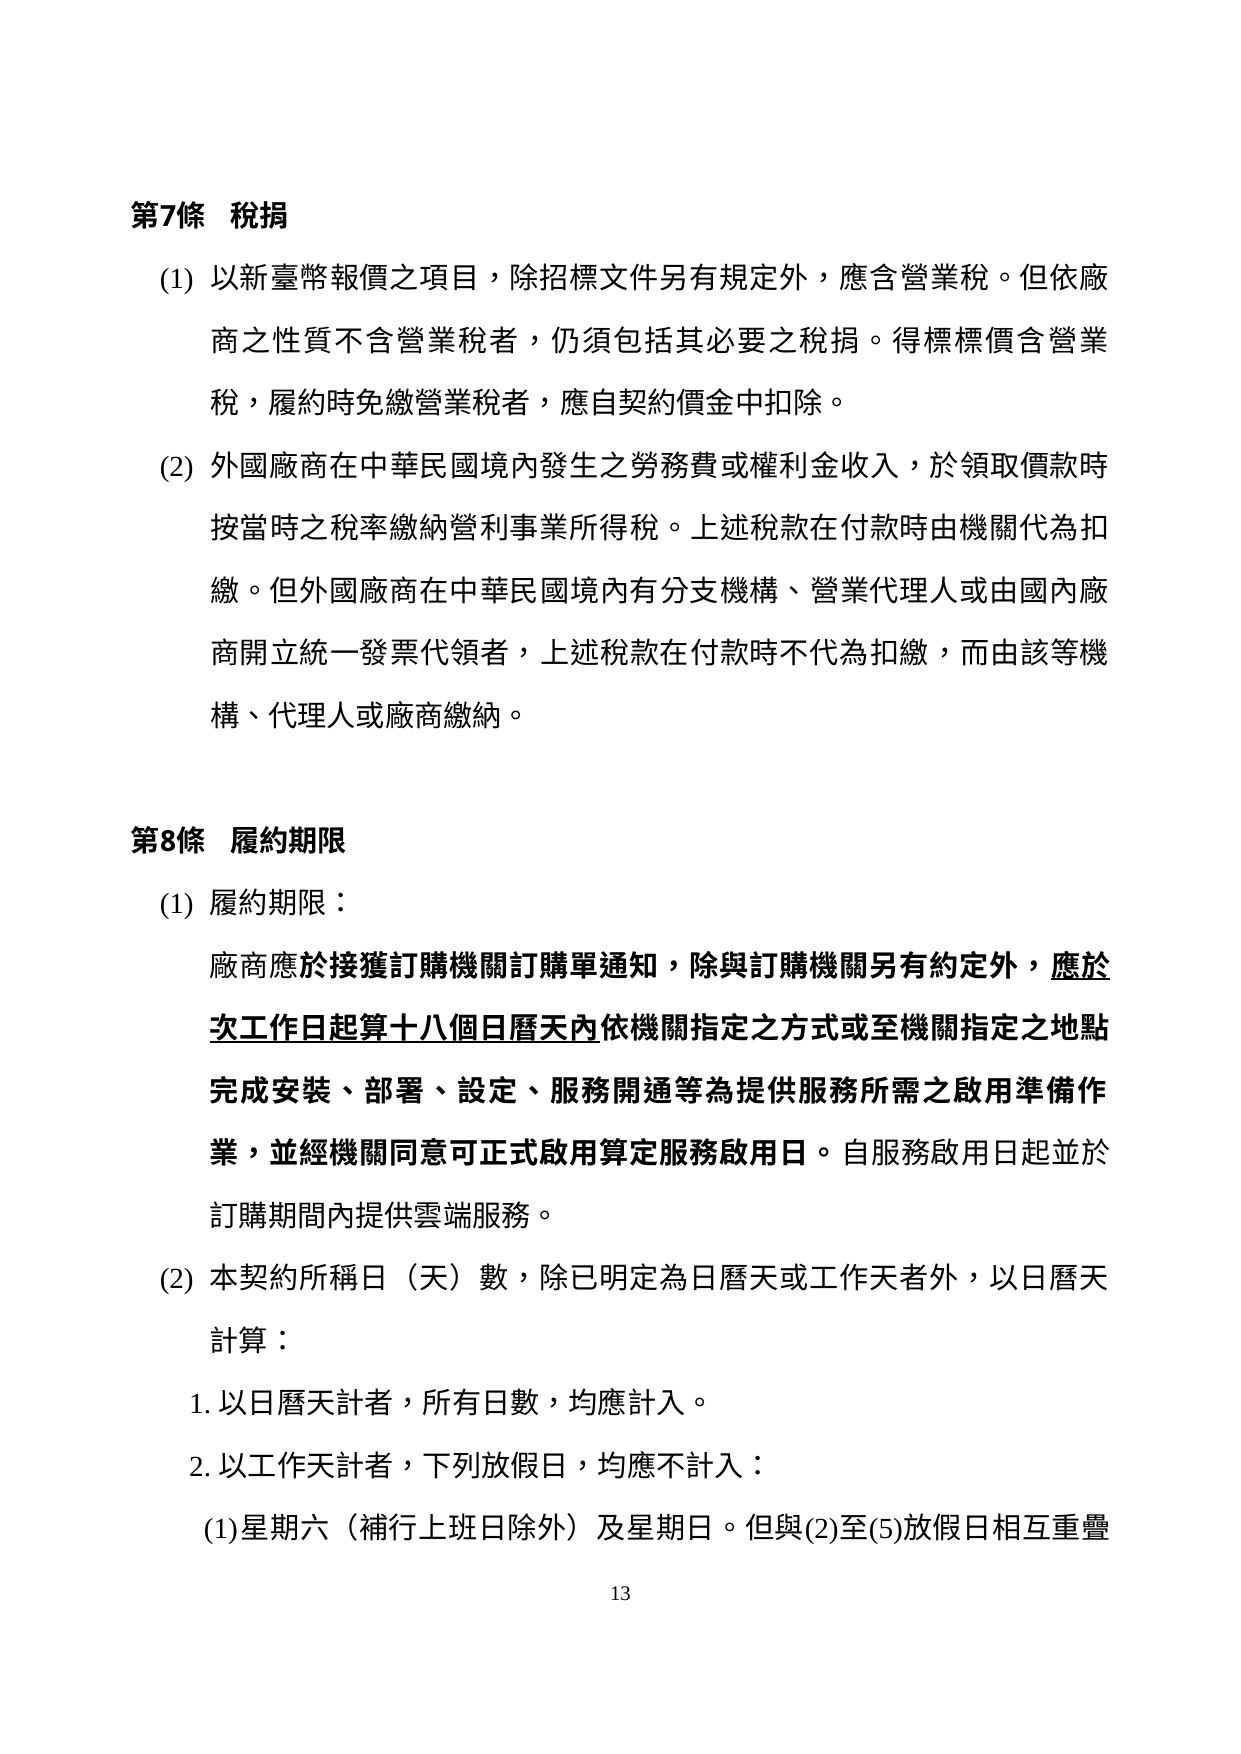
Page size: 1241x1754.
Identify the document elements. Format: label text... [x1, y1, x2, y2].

list 以日曆天計者，所有日數，均應計入。 [189, 1359, 1110, 1422]
list 履約期限： [159, 859, 1110, 922]
list 以新臺幣報價之項目，除招標文件另有規定外，應含營業稅。但依廠商之性質不含營業稅者，仍須包括其必要之稅捐。得標標價含營業稅，履約時免繳營業稅者，應自契約價金中扣除。 [159, 234, 1110, 422]
list 星期六（補行上班日除外）及星期日。但與(2)至(5)放假日相互重疊 [204, 1484, 1110, 1547]
list 稅捐 [130, 172, 1110, 234]
list 本契約所稱日（天）數，除已明定為日曆天或工作天者外，以日曆天計算： [159, 1234, 1110, 1359]
text 廠商應於接獲訂購機關訂購單通知，除與訂購機關另有約定外，應於次工作日起算十八個日曆天內依機關指定之方式或至機關指定之地點完成安裝、部署、設定、服務開通等為提供服務所需之啟用準備作業，並經機關同意可正式啟用算定服務啟用日。自服務啟用日起並於訂購期間內提供雲端服務。 [209, 922, 1110, 1234]
list 以工作天計者，下列放假日，均應不計入： [189, 1422, 1110, 1484]
list 外國廠商在中華民國境內發生之勞務費或權利金收入，於領取價款時按當時之稅率繳納營利事業所得稅。上述稅款在付款時由機關代為扣繳。但外國廠商在中華民國境內有分支機構、營業代理人或由國內廠商開立統一發票代領者，上述稅款在付款時不代為扣繳，而由該等機構、代理人或廠商繳納。 [159, 422, 1110, 734]
list 履約期限 [130, 797, 1110, 859]
